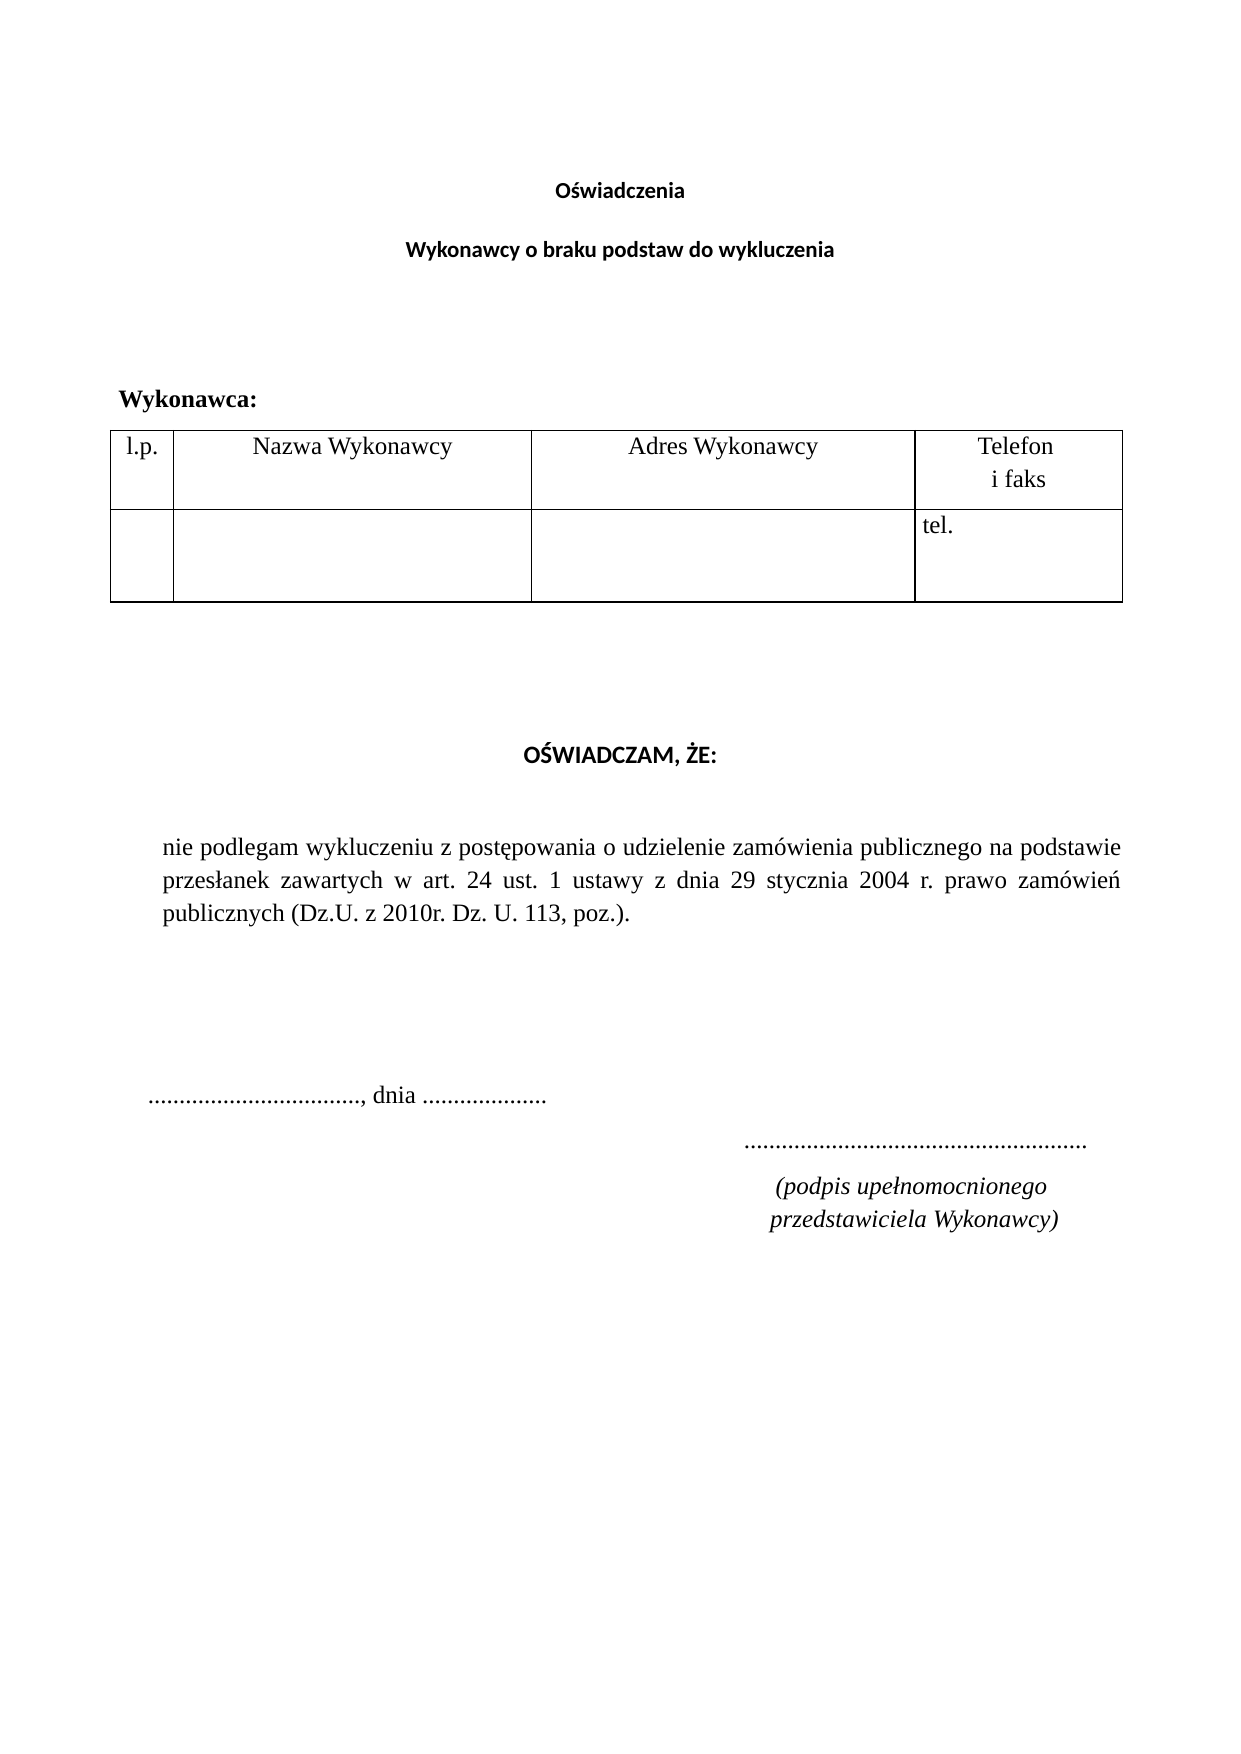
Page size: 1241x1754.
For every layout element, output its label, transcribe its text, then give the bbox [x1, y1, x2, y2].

table_cell [174, 510, 531, 601]
text (podpis upełnomocnionego przedstawiciela Wykonawcy) [709, 1171, 1122, 1233]
table_cell tel. [916, 510, 1122, 601]
subtitle Wykonawcy o braku podstaw do wykluczenia [118, 235, 1122, 263]
text ....................................................... [709, 1126, 1122, 1154]
table_header l.p. [111, 431, 173, 509]
subtitle Oświadczenia [118, 176, 1122, 204]
table_header Nazwa Wykonawcy [174, 431, 531, 509]
text Wykonawca: [118, 384, 1122, 413]
table_header Telefon i faks [916, 431, 1122, 509]
subtitle OŚWIADCZAM, ŻE: [118, 739, 1122, 769]
text nie podlegam wykluczeniu z postępowania o udzielenie zamówienia publicznego na podstawie przesłanek zawartych w art. 24 ust. 1 ustawy z dnia 29 stycznia 2004 r. prawo zamówień publicznych (Dz.U. z 2010r. Dz. U. 113, poz.). [162, 832, 1122, 927]
table_cell [532, 510, 914, 601]
table_header Adres Wykonawcy [532, 431, 914, 509]
table_cell [111, 510, 173, 601]
text .................................., dnia .................... [148, 1080, 1122, 1109]
